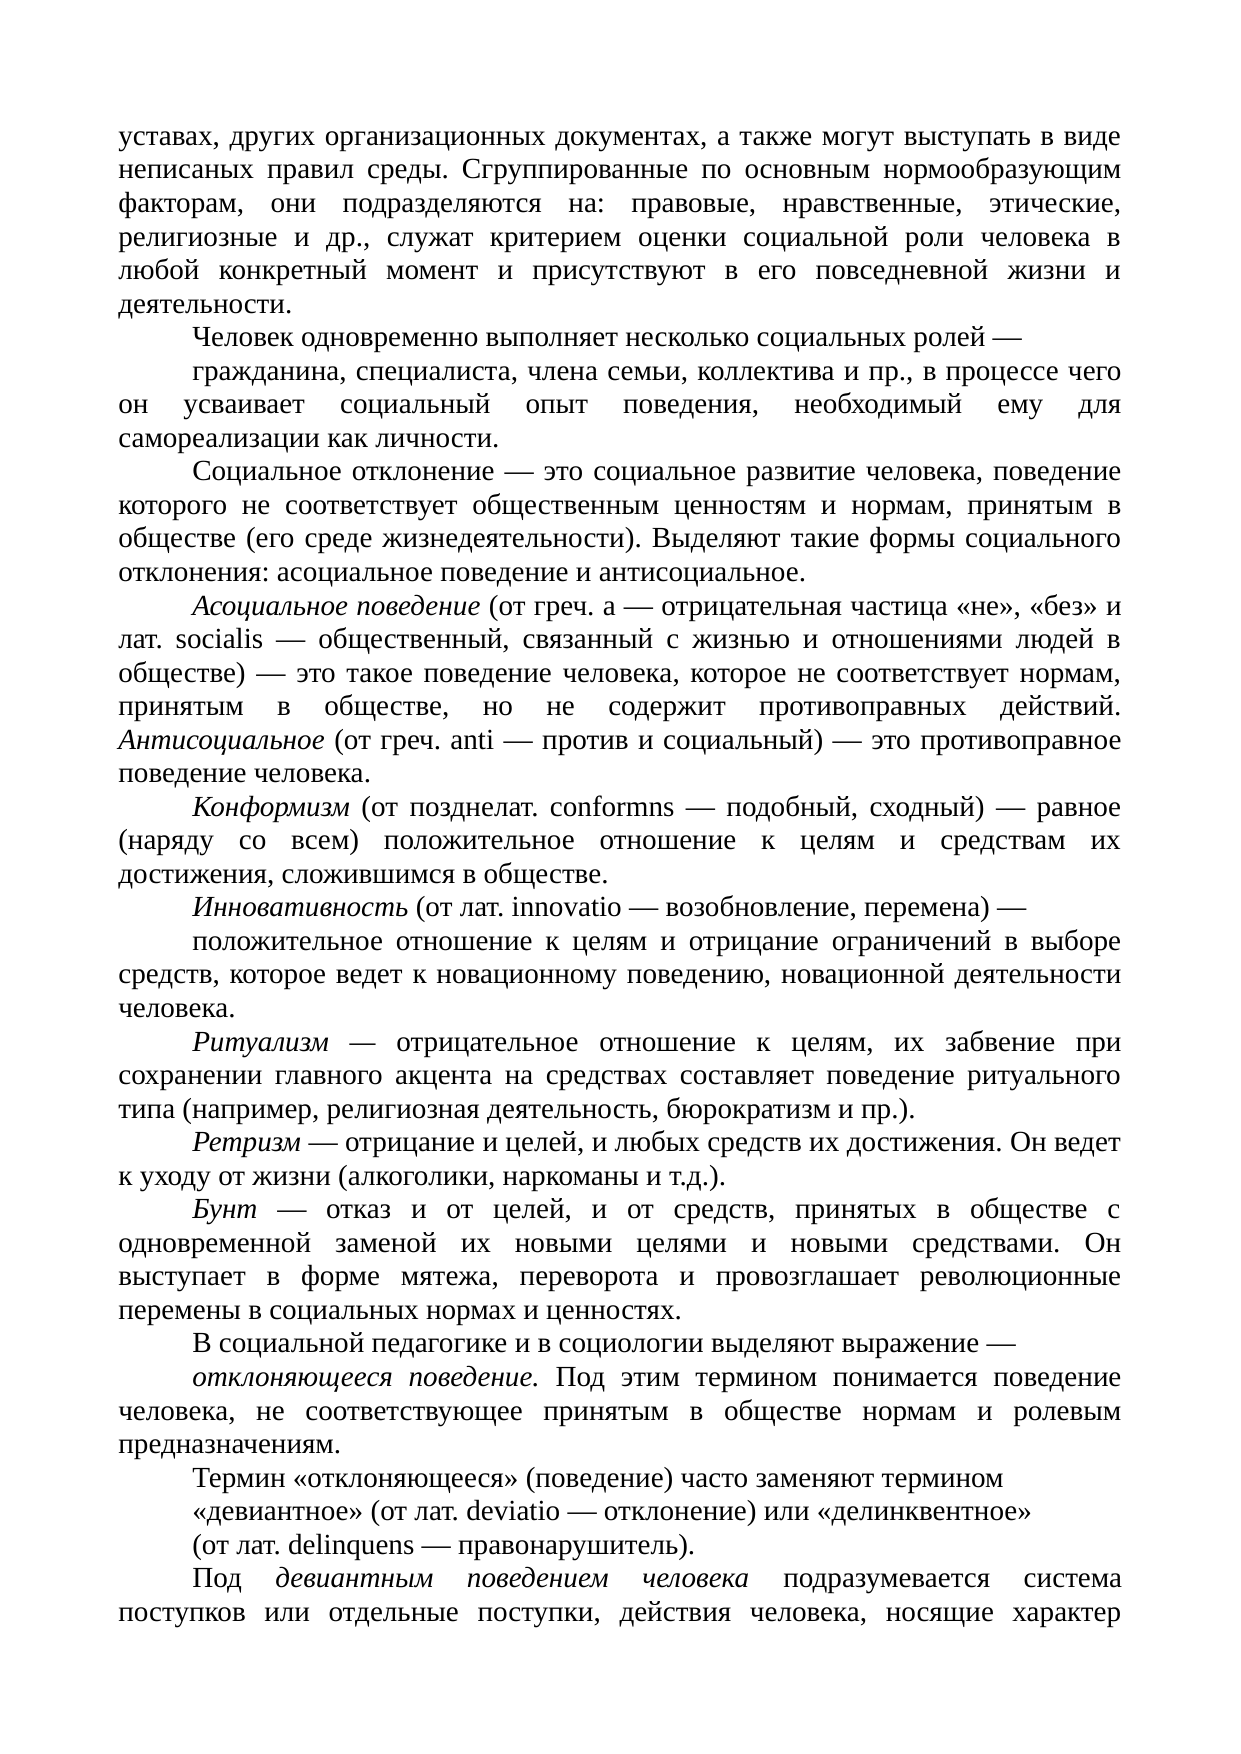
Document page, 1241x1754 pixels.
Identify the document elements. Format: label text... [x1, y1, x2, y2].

text (от лат. delinquens — правонарушитель). [118, 1527, 1122, 1560]
text Термин «отклоняющееся» (поведение) часто заменяют термином [118, 1460, 1122, 1493]
text «девиантное» (от лат. deviatio — отклонение) или «делинквентное» [118, 1493, 1122, 1527]
text уставах, других организационных документах, а также могут выступать в виде неписаных правил среды. Сгруппированные по основным нормообразующим факторам, они подразделяются на: правовые, нравственные, этические, религиозные и др., служат критерием оценки социальной роли человека в любой конкретный момент и присутствуют в его повседневной жизни и деятельности. [118, 118, 1122, 319]
text положительное отношение к целям и отрицание ограничений в выборе средств, которое ведет к новационному поведению, новационной деятельности человека. [118, 923, 1122, 1024]
text Ретризм — отрицание и целей, и любых средств их достижения. Он ведет к уходу от жизни (алкоголики, наркоманы и т.д.). [118, 1124, 1122, 1191]
text гражданина, специалиста, члена семьи, коллектива и пр., в процессе чего он усваивает социальный опыт поведения, необходимый ему для самореализации как личности. [118, 353, 1122, 453]
text Ритуализм — отрицательное отношение к целям, их забвение при сохранении главного акцента на средствах составляет поведение ритуального типа (например, религиозная деятельность, бюрократизм и пр.). [118, 1024, 1122, 1124]
text В социальной педагогике и в социологии выделяют выражение — [118, 1326, 1122, 1359]
text Человек одновременно выполняет несколько социальных ролей — [118, 319, 1122, 353]
text Асоциальное поведение (от греч. а — отрицательная частица «не», «без» и лат. socialis — общественный, связанный с жизнью и отношениями людей в обществе) — это такое поведение человека, которое не соответствует нормам, принятым в обществе, но не содержит противоправных действий. Антисоциальное (от греч. anti — против и социальный) — это противоправное поведение человека. [118, 588, 1122, 789]
text Бунт — отказ и от целей, и от средств, принятых в обществе с одновременной заменой их новыми целями и новыми средствами. Он выступает в форме мятежа, переворота и провозглашает революционные перемены в социальных нормах и ценностях. [118, 1191, 1122, 1326]
text Инновативность (от лат. innovatio — возобновление, перемена) — [118, 889, 1122, 923]
text Конформизм (от позднелат. conformns — подобный, сходный) — равное (наряду со всем) положительное отношение к целям и средствам их достижения, сложившимся в обществе. [118, 789, 1122, 889]
text Социальное отклонение — это социальное развитие человека, поведение которого не соответствует общественным ценностям и нормам, принятым в обществе (его среде жизнедеятельности). Выделяют такие формы социального отклонения: асоциальное поведение и антисоциальное. [118, 453, 1122, 588]
text Под девиантным поведением человека подразумевается система поступков или отдельные поступки, действия человека, носящие характер [118, 1560, 1122, 1627]
text отклоняющееся поведение. Под этим термином понимается поведение человека, не соответствующее принятым в обществе нормам и ролевым предназначениям. [118, 1359, 1122, 1460]
